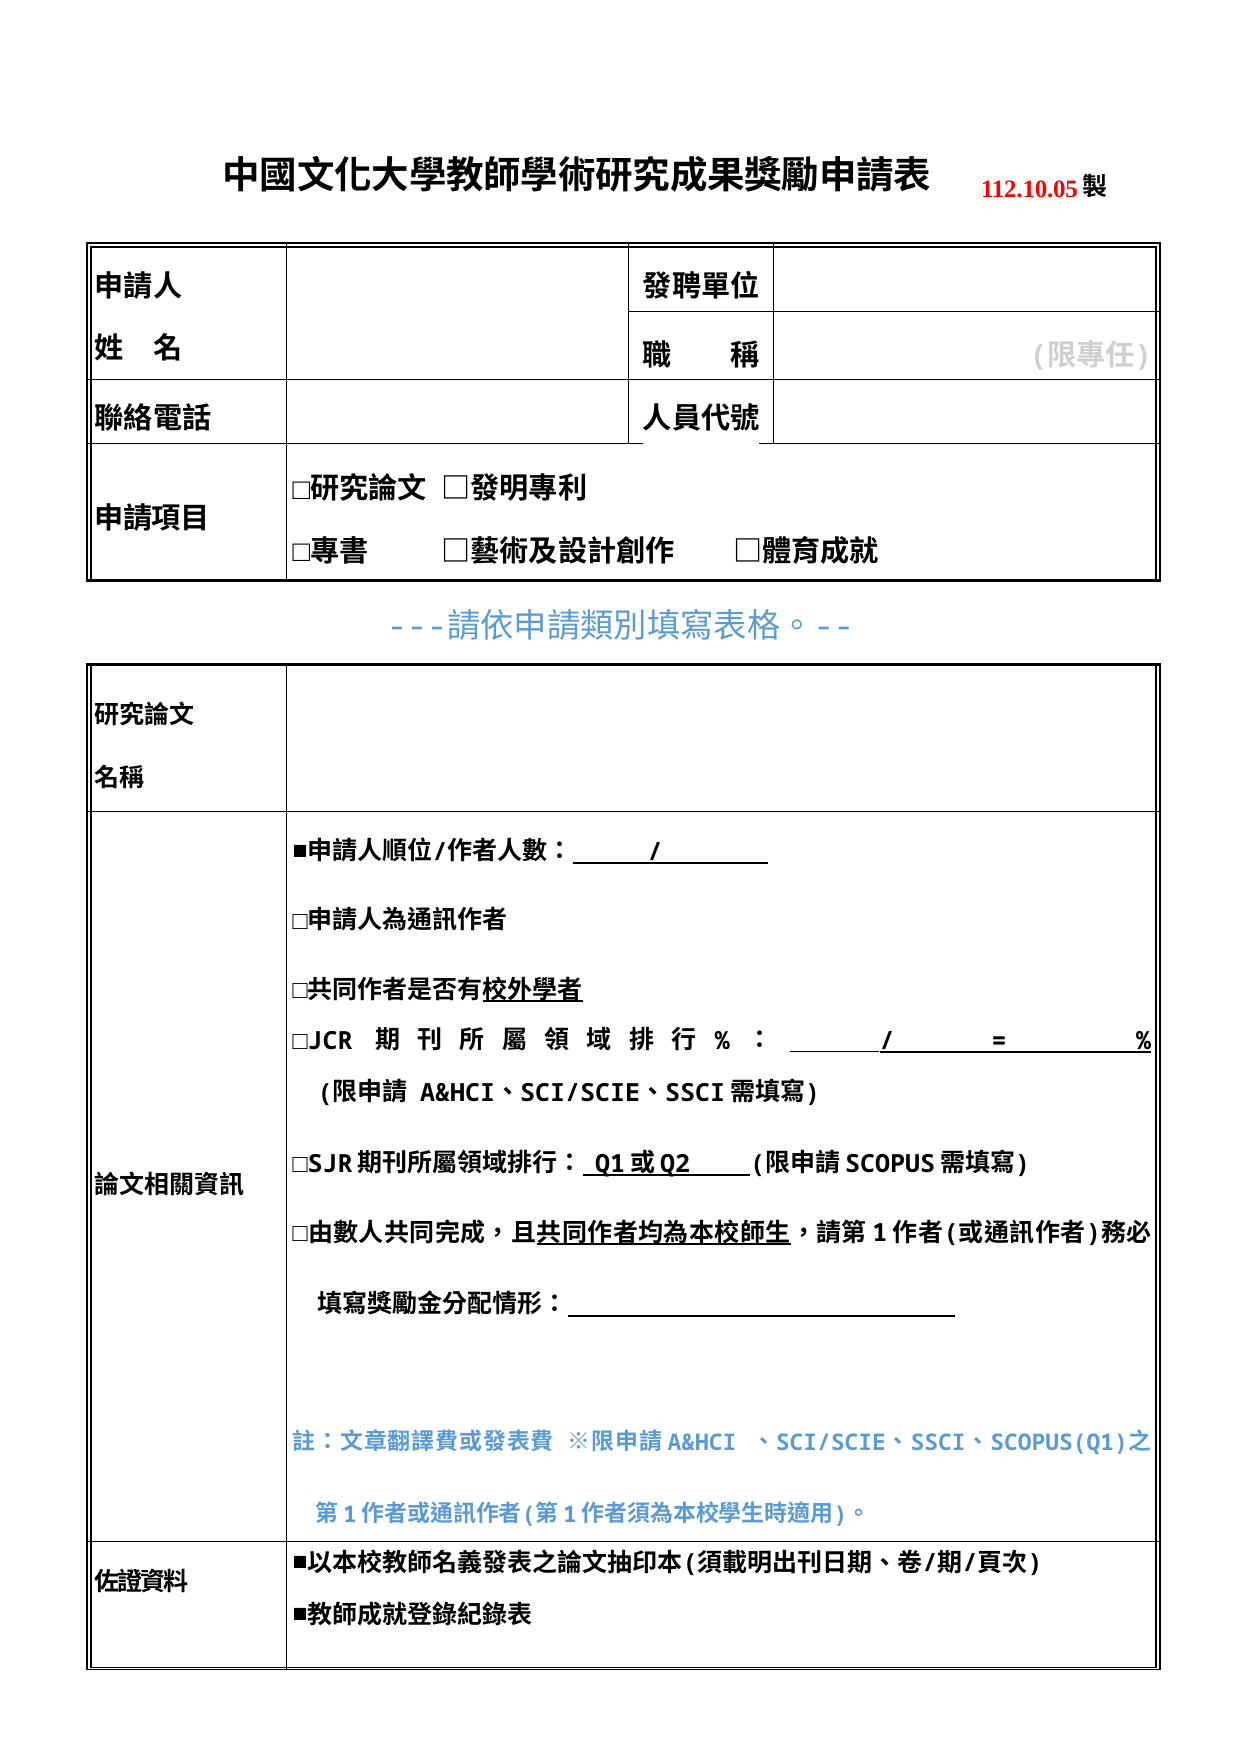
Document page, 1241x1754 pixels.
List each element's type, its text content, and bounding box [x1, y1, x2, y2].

table_cell [774, 380, 1155, 443]
text ---請依申請類別填寫表格。-- [89, 582, 1152, 644]
table_cell 聯絡電話 [92, 380, 286, 443]
table_header 發聘單位 [629, 248, 773, 311]
table_header [774, 248, 1155, 311]
table_header 申請人 姓 名 [92, 248, 286, 379]
table_cell □研究論文 □發明專利 □專書 □藝術及設計創作 □體育成就 [287, 444, 1155, 579]
table_header 研究論文 名稱 [92, 666, 286, 811]
table_cell 職 稱 [629, 312, 773, 379]
table_header [287, 666, 1155, 811]
table_cell 佐證資料 [92, 1542, 286, 1667]
table_cell ■申請人順位/作者人數： / □申請人為通訊作者 □共同作者是否有校外學者 □JCR期刊所屬領域排行%： / = % (限申請 A&HCI、SCI/SCIE、SSCI需填寫) □SJR期刊所屬領域排行： Q1或Q2 (限申請SCOPUS需填寫) □由數人共同完成，且共同作者均為本校師生，請第1作者(或通訊作者)務必填寫獎勵金分配情形： 註：文章翻譯費或發表費 ※限申請A&HCI 、SCI/SCIE、SSCI、SCOPUS(Q1)之第1作者或通訊作者(第1作者須為本校學生時適用)。 [287, 812, 1155, 1541]
table_cell 人員代號 [629, 380, 773, 443]
table_cell 申請項目 [92, 444, 286, 579]
table_cell ■以本校教師名義發表之論文抽印本(須載明出刊日期、卷/期/頁次) ■教師成就登錄紀錄表 [287, 1542, 1155, 1667]
table_cell 論文相關資訊 [92, 812, 286, 1541]
table_cell [287, 380, 628, 443]
table_header [287, 248, 628, 379]
text 中國文化大學教師學術研究成果獎勵申請表 112.10.05製 [89, 107, 1152, 232]
table_cell (限專任) [774, 312, 1155, 379]
